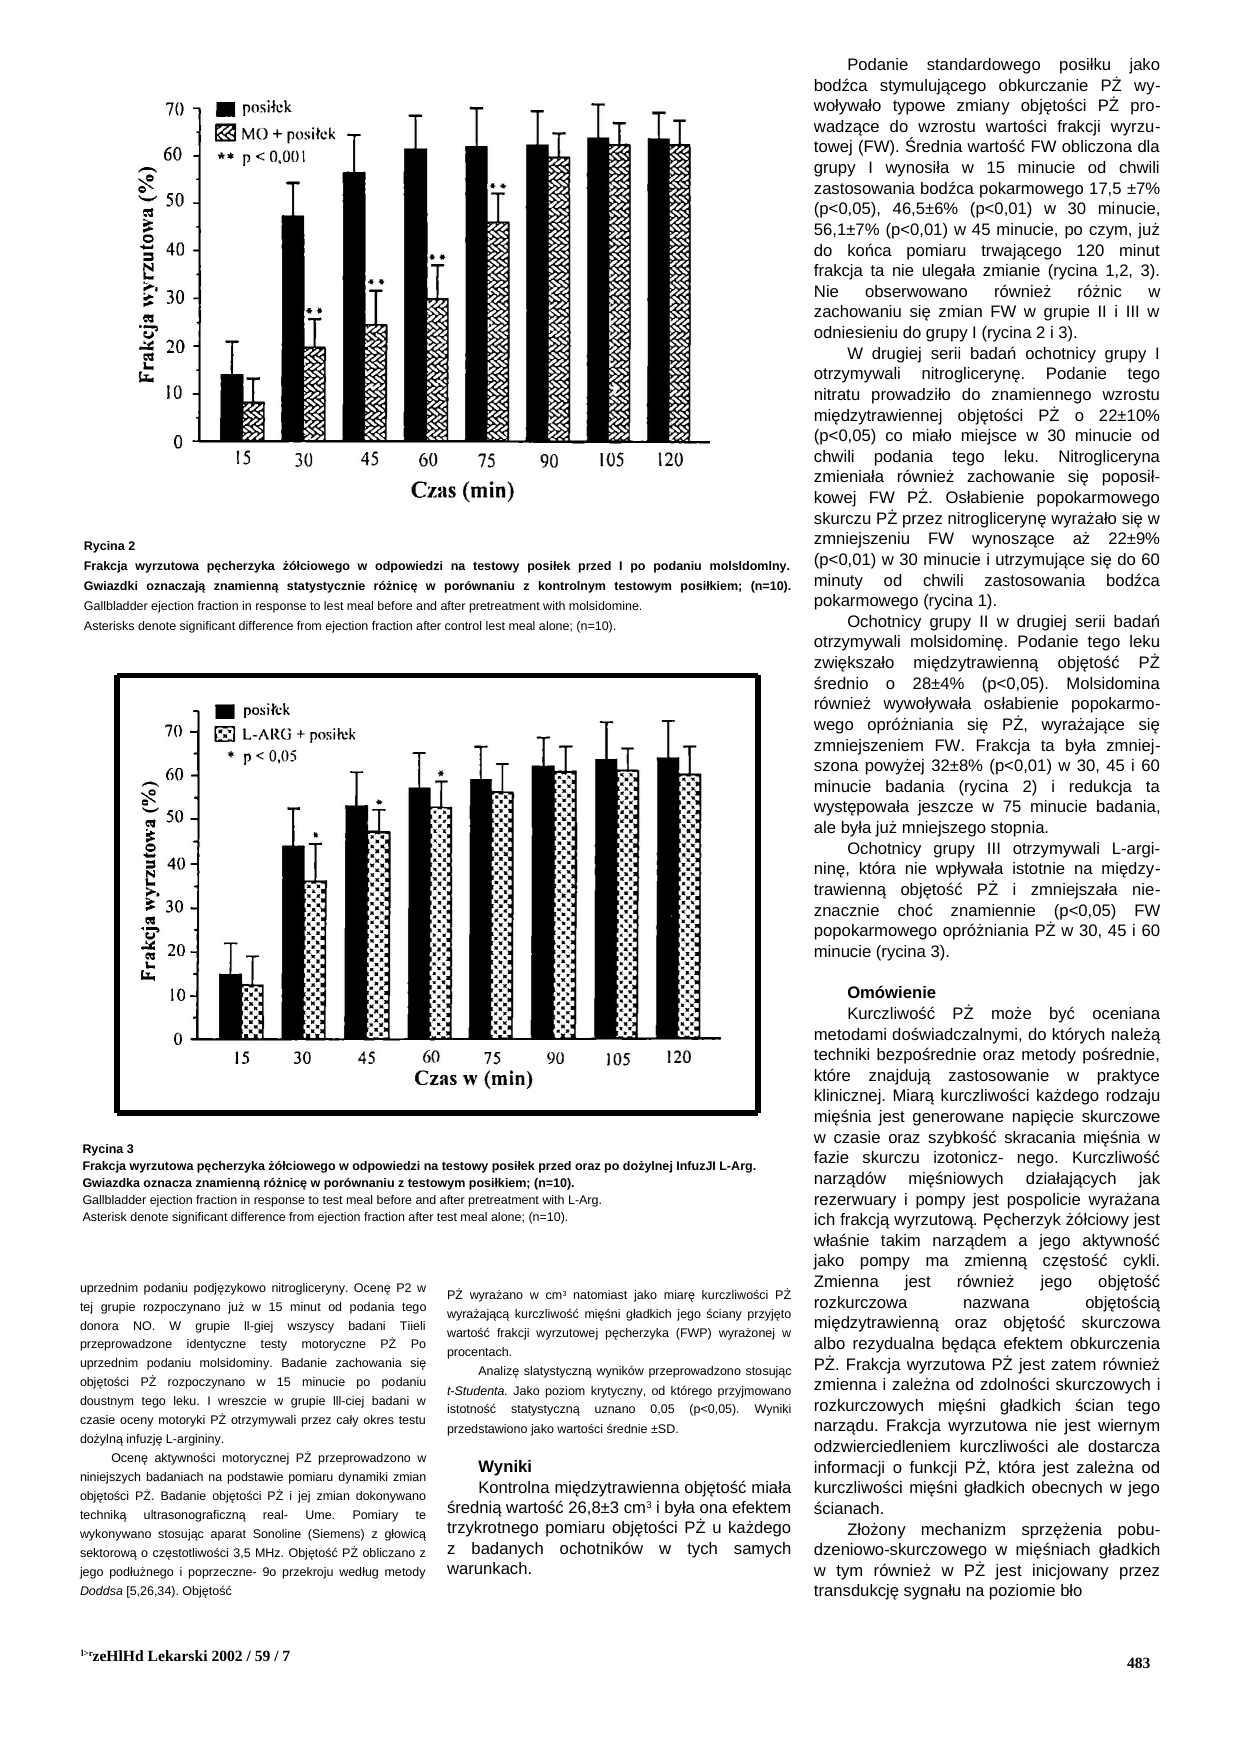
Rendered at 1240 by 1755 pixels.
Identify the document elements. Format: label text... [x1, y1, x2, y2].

picture [141, 703, 722, 1089]
text Frakcja wyrzutowa pęcherzyka żółciowego w odpowiedzi na testowy posiłek przed oraz po dożylnej InfuzJI L-Arg. [82, 1159, 792, 1173]
text Frakcja wyrzutowa pęcherzyka żółciowego w odpowiedzi na testowy posiłek przed I po podaniu molsldomlny. Gwiazdki oznaczają znamienną statystycznie różnicę w porównaniu z kontrolnym testowym posiłkiem; (n=10). Gallbladder ejection fraction in response to lest meal before and after pretreatment with molsidomine. [84, 559, 792, 613]
subtitle Omówienie [814, 983, 1160, 1002]
text l>rzeHlHd Lekarski 2002 / 59 / 7 [81, 1646, 314, 1664]
text 483 [1127, 1654, 1156, 1672]
text Złożony mechanizm sprzężenia pobu- dzeniowo-skurczowego w mięśniach gład­kich w tym również w PŻ jest inicjowany przez transdukcję sygnału na poziomie bło­ [814, 1519, 1160, 1600]
text Kontrolna międzytrawienna objętość miała średnią wartość 26,8±3 cm3 i była ona efektem trzykrotnego pomiaru objętości PŻ u każdego z badanych ochotników w tych samych warunkach. [447, 1477, 791, 1578]
text Gwiazdka oznacza znamienną różnicę w porównaniu z testowym posiłkiem; (n=10). [82, 1176, 792, 1190]
text W drugiej serii badań ochotnicy grupy I otrzymywali nitroglicerynę. Podanie tego nitratu prowadziło do znamiennego wzrostu międzytrawiennej objętości PŻ o 22±10% (p<0,05) co miało miejsce w 30 minucie od chwili podania tego leku. Nitrogliceryna zmieniała również zachowanie się poposił- kowej FW PŻ. Osłabienie popokarmowego skurczu PŻ przez nitroglicerynę wyrażało się w zmniejszeniu FW wynoszące aż 22±9% (p<0,01) w 30 minucie i utrzymujące się do 60 minuty od chwili zastosowania bodźca pokarmowego (rycina 1). [814, 343, 1160, 610]
text Analizę slatystyczną wyników przeprowadzono sto­sując t-Studenta. Jako poziom krytyczny, od którego przyjmowano istotność statystyczną uznano 0,05 (p<0,05). Wyniki przedstawiono jako wartości średnie ±SD. [447, 1364, 791, 1436]
picture [138, 100, 711, 502]
text Asterisk denote significant difference from ejection fraction after test meal alone; (n=10). [82, 1209, 792, 1224]
text Podanie standardowego posiłku jako bodźca stymulującego obkurczanie PŻ wy­woływało typowe zmiany objętości PŻ pro­wadzące do wzrostu wartości frakcji wyrzu­towej (FW). Średnia wartość FW obliczona dla grupy I wynosiła w 15 minucie od chwili zastosowania bodźca pokarmowego 17,5 ±7% (p<0,05), 46,5±6% (p<0,01) w 30 mi­nucie, 56,1±7% (p<0,01) w 45 minucie, po czym, już do końca pomiaru trwającego 120 minut frakcja ta nie ulegała zmianie (rycina 1,2, 3). Nie obserwowano również różnic w zachowaniu się zmian FW w grupie II i III w odniesieniu do grupy I (rycina 2 i 3). [814, 55, 1160, 342]
text Ocenę aktywności motorycznej PŻ przeprowadzo­no w niniejszych badaniach na podstawie pomiaru dy­namiki zmian objętości PŻ. Badanie objętości PŻ i jej zmian dokonywano techniką ultrasonograficzną real- Ume. Pomiary te wykonywano stosując aparat Sonoline (Siemens) z głowicą sektorową o częstotliwości 3,5 MHz. Objętość PŻ obliczano z jego podłużnego i poprzeczne- 9o przekroju według metody Doddsa [5,26,34). Objętość [80, 1451, 426, 1598]
text Asterisks denote significant difference from ejection fraction after control lest meal alone; (n=10). [84, 618, 792, 633]
text PŻ wyrażano w cm3 natomiast jako miarę kurczliwości PŻ wyrażającą kurczliwość mięśni gładkich jego ściany przyjęto wartość frakcji wyrzutowej pęcherzyka (FWP) wyrażonej w procentach. [447, 1288, 791, 1359]
text uprzednim podaniu podjęzykowo nitrogliceryny. Ocenę P2 w tej grupie rozpoczynano już w 15 minut od poda­nia tego donora NO. W grupie ll-giej wszyscy badani Tiieli przeprowadzone identyczne testy motoryczne PŻ Po uprzednim podaniu molsidominy. Badanie zachowa­nia się objętości PŻ rozpoczynano w 15 minucie po po­daniu doustnym tego leku. I wreszcie w grupie lll-ciej badani w czasie oceny motoryki PŻ otrzymywali przez cały okres testu dożylną infuzję L-argininy. [80, 1280, 426, 1446]
text Gallbladder ejection fraction in response to test meal before and after pretreatment with L-Arg. [82, 1192, 792, 1207]
text Rycina 2 [84, 539, 792, 553]
text Ochotnicy grupy III otrzymywali L-argi- ninę, która nie wpływała istotnie na między­trawienną objętość PŻ i zmniejszała nie­znacznie choć znamiennie (p<0,05) FW popokarmowego opróżniania PŻ w 30, 45 i 60 minucie (rycina 3). [814, 838, 1160, 961]
text Ochotnicy grupy II w drugiej serii badań otrzymywali molsidominę. Podanie tego leku zwiększało międzytrawienną objętość PŻ średnio o 28±4% (p<0,05). Molsidomina również wywoływała osłabienie popokarmo­wego opróżniania się PŻ, wyrażające się zmniejszeniem FW. Frakcja ta była zmniej­szona powyżej 32±8% (p<0,01) w 30, 45 i 60 minucie badania (rycina 2) i redukcja ta występowała jeszcze w 75 minucie bada­nia, ale była już mniejszego stopnia. [814, 612, 1160, 837]
subtitle Wyniki [447, 1457, 791, 1476]
text Rycina 3 [82, 1142, 792, 1156]
text Kurczliwość PŻ może być oceniana metodami doświadczalnymi, do których na­leżą techniki bezpośrednie oraz metody pośrednie, które znajdują zastosowanie w praktyce klinicznej. Miarą kurczliwości każ­dego rodzaju mięśnia jest generowane na­pięcie skurczowe w czasie oraz szybkość skracania mięśnia w fazie skurczu izotonicz- nego. Kurczliwość narządów mięśniowych działających jak rezerwuary i pompy jest pospolicie wyrażana ich frakcją wyrzutową. Pęcherzyk żółciowy jest właśnie takim na­rządem a jego aktywność jako pompy ma zmienną częstość cykli. Zmienna jest rów­nież jego objętość rozkurczowa nazwana objętością międzytrawienną oraz objętość skurczowa albo rezydualna będąca efektem obkurczenia PŻ. Frakcja wyrzutowa PŻ jest zatem również zmienna i zależna od zdol­ności skurczowych i rozkurczowych mięśni gładkich ścian tego narządu. Frakcja wyrzu­towa nie jest wiernym odzwierciedleniem kurczliwości ale dostarcza informacji o funk­cji PŻ, która jest zależna od kurczliwości mięśni gładkich obecnych w jego ścianach. [814, 1004, 1160, 1518]
